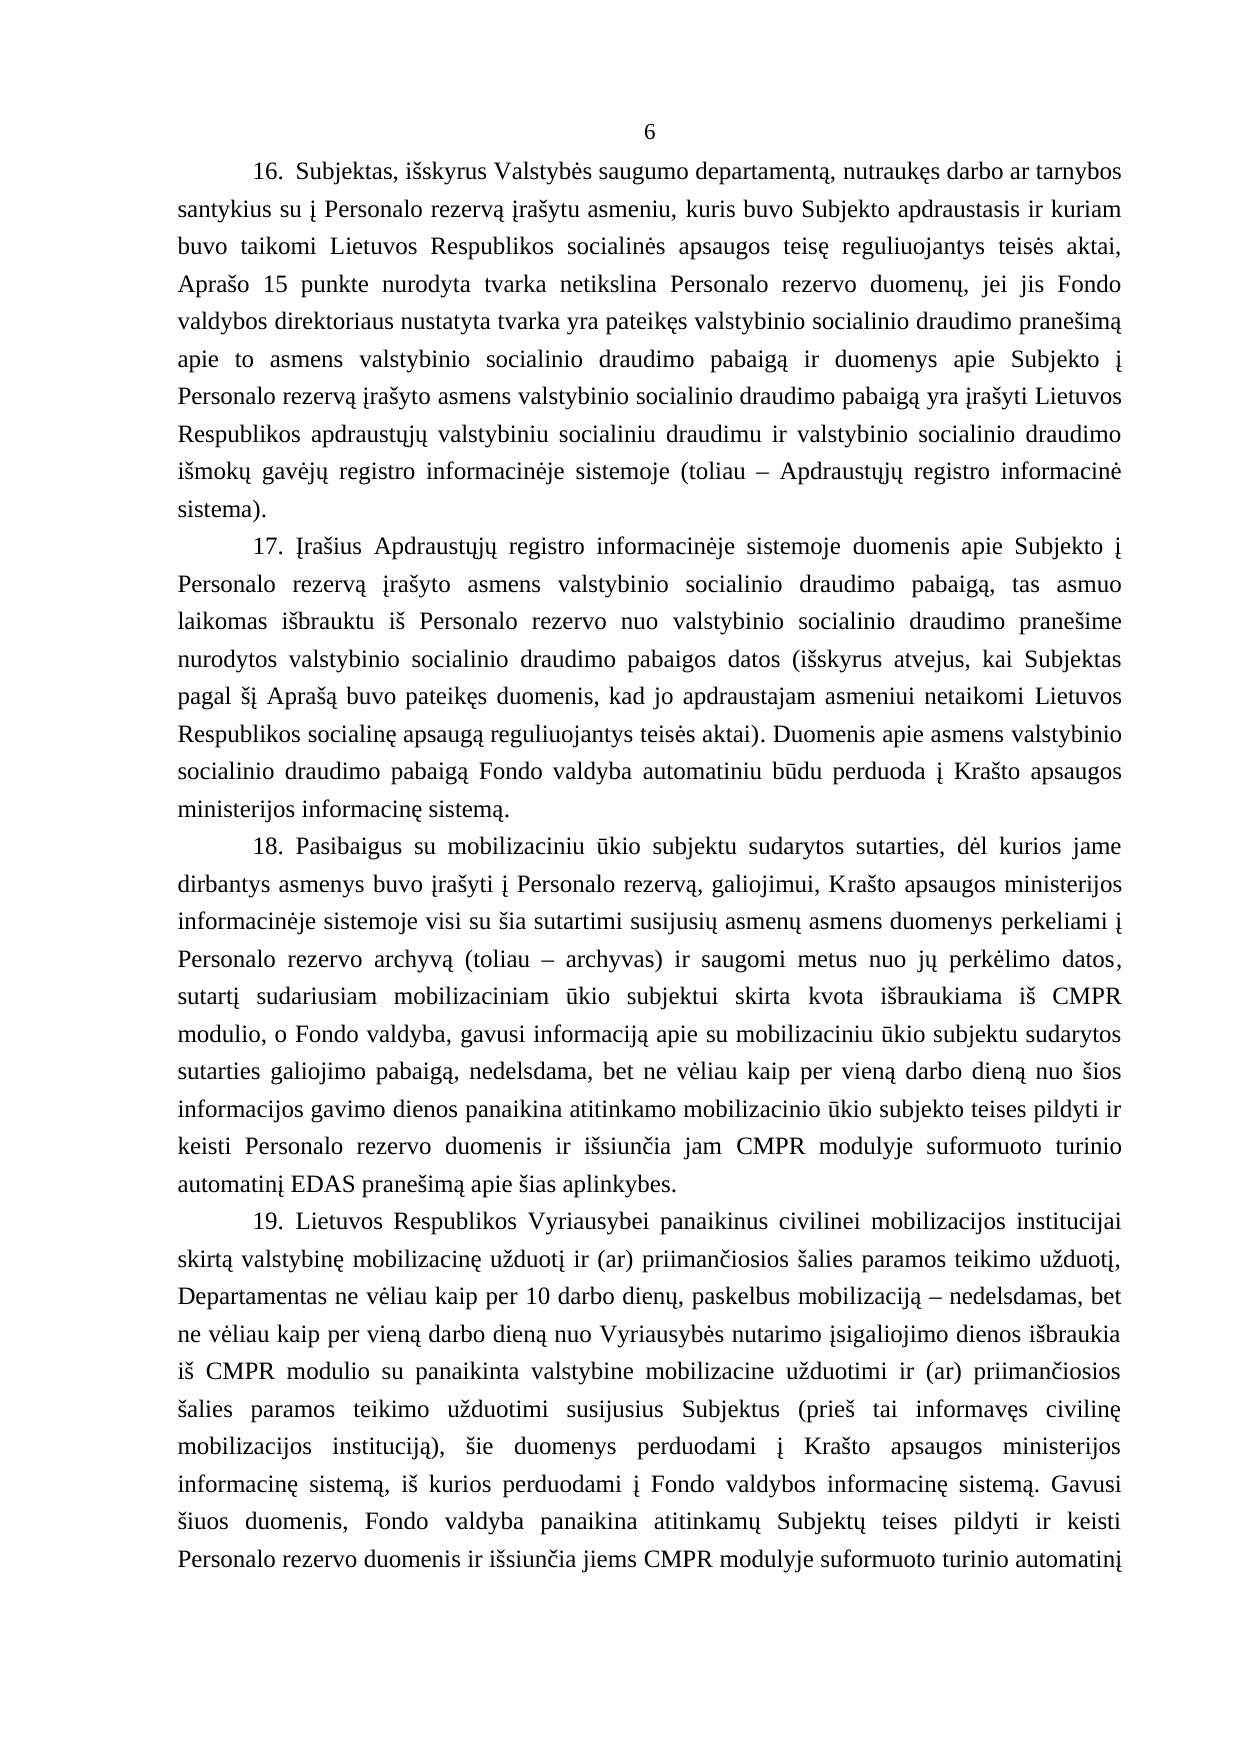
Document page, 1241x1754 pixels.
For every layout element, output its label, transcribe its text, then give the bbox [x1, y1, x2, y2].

text 16. Subjektas, išskyrus Valstybės saugumo departamentą, nutraukęs darbo ar tarnybos santykius su į Personalo rezervą įrašytu asmeniu, kuris buvo Subjekto apdraustasis ir kuriam buvo taikomi Lietuvos Respublikos socialinės apsaugos teisę reguliuojantys teisės aktai, Aprašo 15 punkte nurodyta tvarka netikslina Personalo rezervo duomenų, jei jis Fondo valdybos direktoriaus nustatyta tvarka yra pateikęs valstybinio socialinio draudimo pranešimą apie to asmens valstybinio socialinio draudimo pabaigą ir duomenys apie Subjekto į Personalo rezervą įrašyto asmens valstybinio socialinio draudimo pabaigą yra įrašyti Lietuvos Respublikos apdraustųjų valstybiniu socialiniu draudimu ir valstybinio socialinio draudimo išmokų gavėjų registro informacinėje sistemoje (toliau – Apdraustųjų registro informacinė sistema). [177, 148, 1122, 523]
text 17. Įrašius Apdraustųjų registro informacinėje sistemoje duomenis apie Subjekto į Personalo rezervą įrašyto asmens valstybinio socialinio draudimo pabaigą, tas asmuo laikomas išbrauktu iš Personalo rezervo nuo valstybinio socialinio draudimo pranešime nurodytos valstybinio socialinio draudimo pabaigos datos (išskyrus atvejus, kai Subjektas pagal šį Aprašą buvo pateikęs duomenis, kad jo apdraustajam asmeniui netaikomi Lietuvos Respublikos socialinę apsaugą reguliuojantys teisės aktai). Duomenis apie asmens valstybinio socialinio draudimo pabaigą Fondo valdyba automatiniu būdu perduoda į Krašto apsaugos ministerijos informacinę sistemą. [177, 523, 1122, 823]
text 18. Pasibaigus su mobilizaciniu ūkio subjektu sudarytos sutarties, dėl kurios jame dirbantys asmenys buvo įrašyti į Personalo rezervą, galiojimui, Krašto apsaugos ministerijos informacinėje sistemoje visi su šia sutartimi susijusių asmenų asmens duomenys perkeliami į Personalo rezervo archyvą (toliau – archyvas) ir saugomi metus nuo jų perkėlimo datos, sutartį sudariusiam mobilizaciniam ūkio subjektui skirta kvota išbraukiama iš CMPR modulio, o Fondo valdyba, gavusi informaciją apie su mobilizaciniu ūkio subjektu sudarytos sutarties galiojimo pabaigą, nedelsdama, bet ne vėliau kaip per vieną darbo dieną nuo šios informacijos gavimo dienos panaikina atitinkamo mobilizacinio ūkio subjekto teises pildyti ir keisti Personalo rezervo duomenis ir išsiunčia jam CMPR modulyje suformuoto turinio automatinį EDAS pranešimą apie šias aplinkybes. [177, 823, 1122, 1198]
text 19. Lietuvos Respublikos Vyriausybei panaikinus civilinei mobilizacijos institucijai skirtą valstybinę mobilizacinę užduotį ir (ar) priimančiosios šalies paramos teikimo užduotį, Departamentas ne vėliau kaip per 10 darbo dienų, paskelbus mobilizaciją – nedelsdamas, bet ne vėliau kaip per vieną darbo dieną nuo Vyriausybės nutarimo įsigaliojimo dienos išbraukia iš CMPR modulio su panaikinta valstybine mobilizacine užduotimi ir (ar) priimančiosios šalies paramos teikimo užduotimi susijusius Subjektus (prieš tai informavęs civilinę mobilizacijos instituciją), šie duomenys perduodami į Krašto apsaugos ministerijos informacinę sistemą, iš kurios perduodami į Fondo valdybos informacinę sistemą. Gavusi šiuos duomenis, Fondo valdyba panaikina atitinkamų Subjektų teises pildyti ir keisti Personalo rezervo duomenis ir išsiunčia jiems CMPR modulyje suformuoto turinio automatinį [177, 1198, 1122, 1573]
